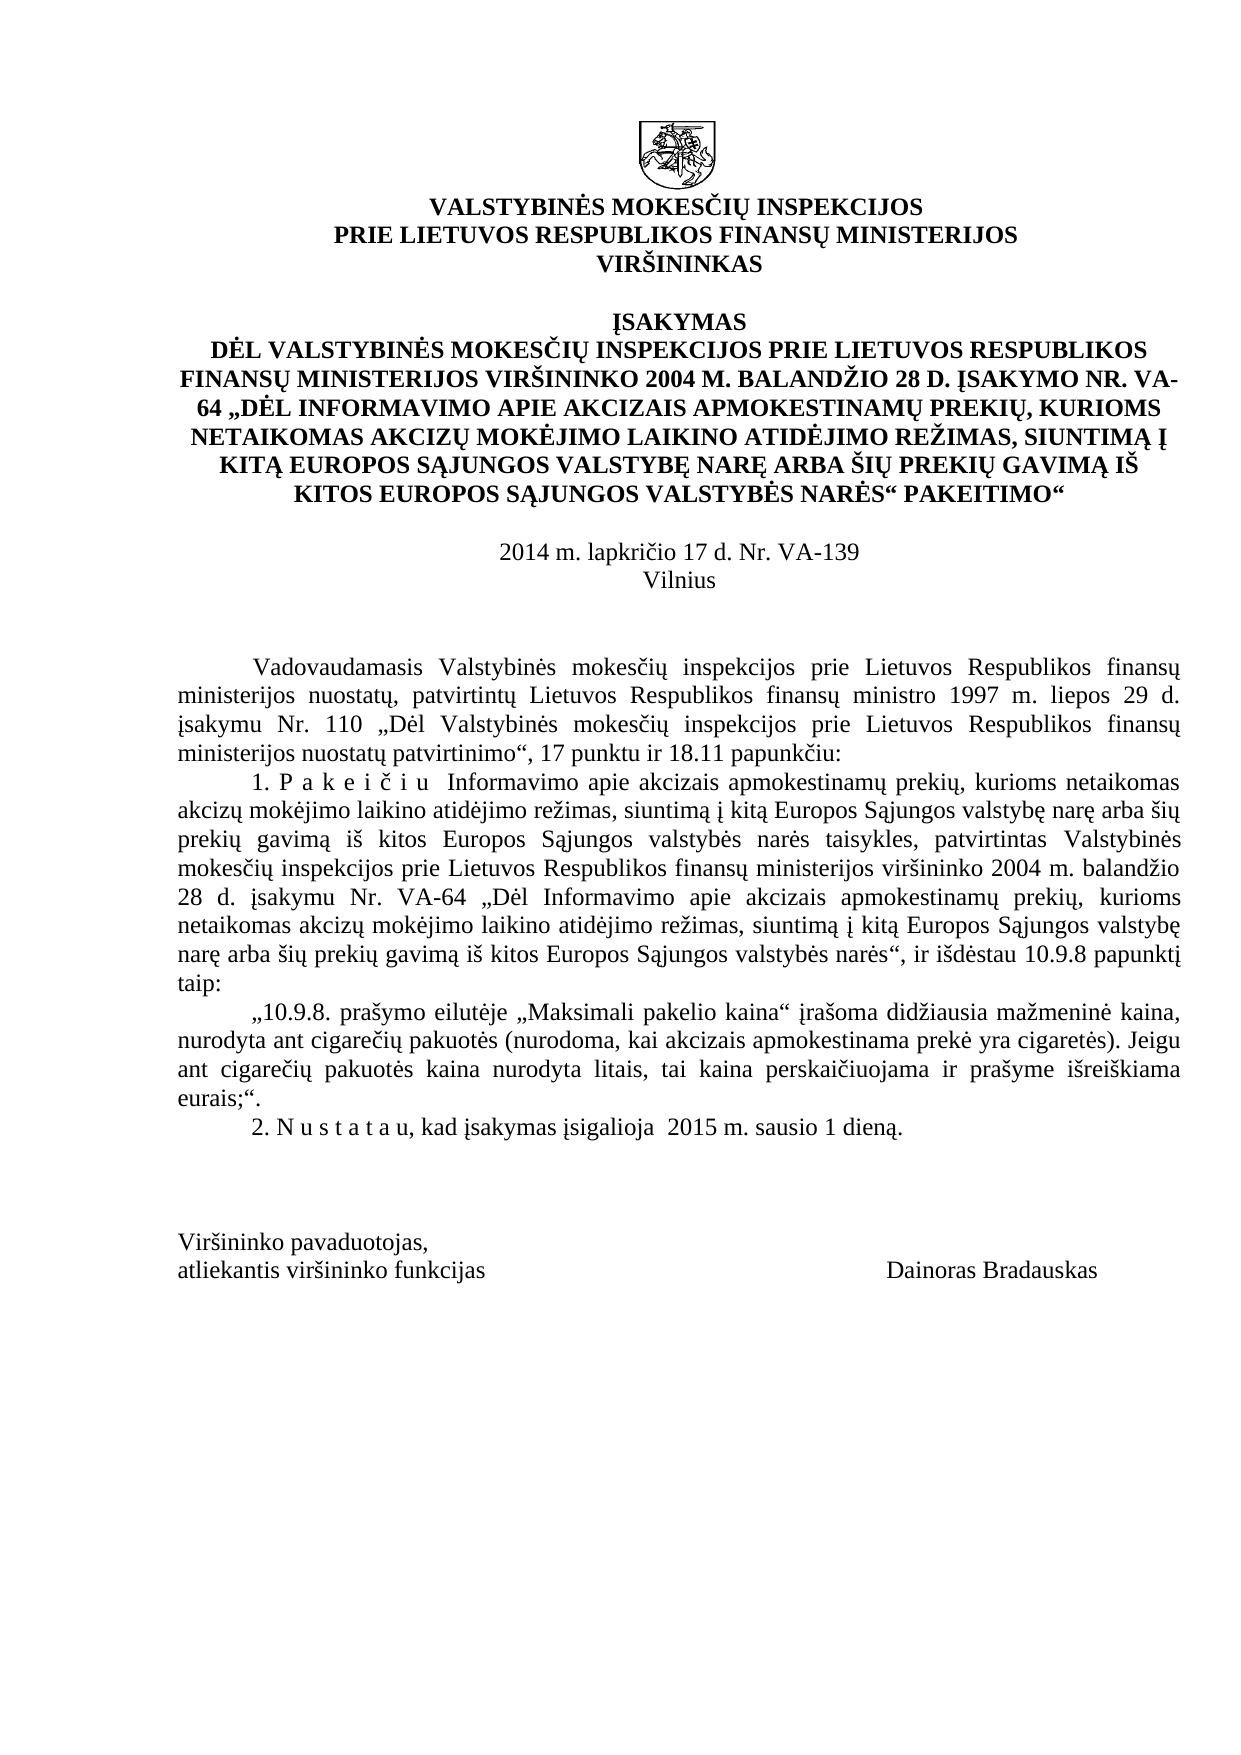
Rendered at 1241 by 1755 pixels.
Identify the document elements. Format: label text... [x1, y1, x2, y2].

text Vilnius [177, 565, 1181, 594]
text Viršininko pavaduotojas, [177, 1227, 1181, 1255]
text 1. P a k e i č i u Informavimo apie akcizais apmokestinamų prekių, kurioms netaikomas akcizų mokėjimo laikino atidėjimo režimas, siuntimą į kitą Europos Sąjungos valstybę narę arba šių prekių gavimą iš kitos Europos Sąjungos valstybės narės taisykles, patvirtintas Valstybinės mokesčių inspekcijos prie Lietuvos Respublikos finansų ministerijos viršininko 2004 m. balandžio 28 d. įsakymu Nr. VA-64 „Dėl Informavimo apie akcizais apmokestinamų prekių, kurioms netaikomas akcizų mokėjimo laikino atidėjimo režimas, siuntimą į kitą Europos Sąjungos valstybę narę arba šių prekių gavimą iš kitos Europos Sąjungos valstybės narės“, ir išdėstau 10.9.8 papunktį taip: [177, 767, 1181, 997]
text 2. N u s t a t a u, kad įsakymas įsigalioja 2015 m. sausio 1 dieną. [177, 1112, 1181, 1140]
text atliekantis viršininko funkcijas Dainoras Bradauskas [177, 1255, 1181, 1284]
text „10.9.8. prašymo eilutėje „Maksimali pakelio kaina“ įrašoma didžiausia mažmeninė kaina, nurodyta ant cigarečių pakuotės (nurodoma, kai akcizais apmokestinama prekė yra cigaretės). Jeigu ant cigarečių pakuotės kaina nurodyta litais, tai kaina perskaičiuojama ir prašyme išreiškiama eurais;“. [177, 997, 1181, 1112]
text 2014 m. lapkričio 17 d. Nr. VA-139 [177, 537, 1181, 565]
text VALSTYBINĖS MOKESČIŲ INSPEKCIJOS PRIE LIETUVOS RESPUBLIKOS FINANSŲ MINISTERIJOS VIRŠININKAS [177, 192, 1181, 278]
text ĮSAKYMAS [177, 307, 1181, 335]
text Vadovaudamasis Valstybinės mokesčių inspekcijos prie Lietuvos Respublikos finansų ministerijos nuostatų, patvirtintų Lietuvos Respublikos finansų ministro 1997 m. liepos 29 d. įsakymu Nr. 110 „Dėl Valstybinės mokesčių inspekcijos prie Lietuvos Respublikos finansų ministerijos nuostatų patvirtinimo“, 17 punktu ir 18.11 papunkčiu: [177, 652, 1181, 767]
text DĖL VALSTYBINĖS MOKESČIŲ INSPEKCIJOS PRIE LIETUVOS RESPUBLIKOS FINANSŲ MINISTERIJOS VIRŠININKO 2004 M. BALANDŽIO 28 D. ĮSAKYMO NR. VA-64 „DĖL INFORMAVIMO APIE AKCIZAIS APMOKESTINAMŲ PREKIŲ, kurioms netaikomas akcizų mokėjimo laikino atidėjimo režimas, SIUNTIMĄ Į KITĄ EUROPOS SĄJUNGOS VALSTYBĘ NARĘ ARBA ŠIŲ PREKIŲ GAVIMĄ IŠ KITOS EUROPOS SĄJUNGOS VALSTYBĖS NARĖS“ PAKEITIMO“ [177, 335, 1181, 508]
